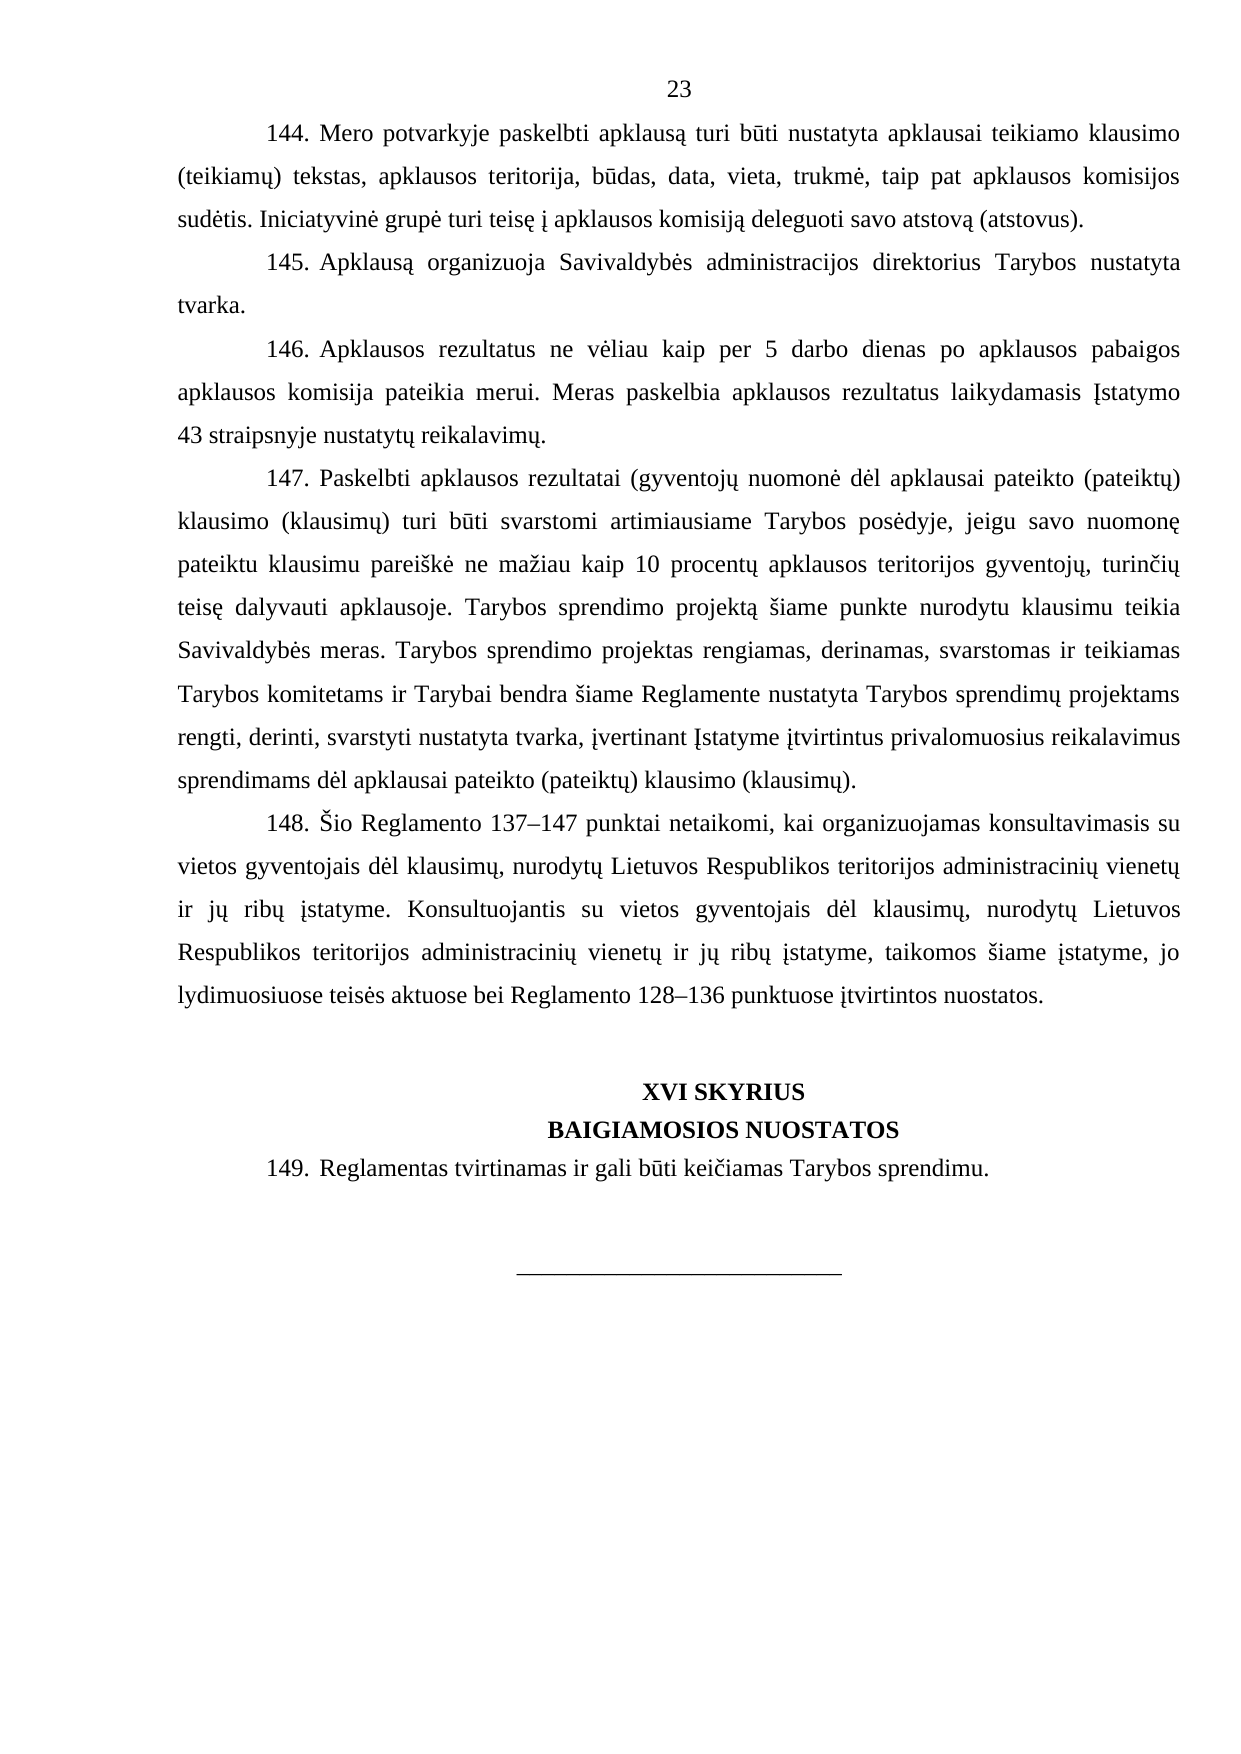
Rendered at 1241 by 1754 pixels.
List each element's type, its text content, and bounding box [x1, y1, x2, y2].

text 149. Reglamentas tvirtinamas ir gali būti keičiamas Tarybos sprendimu. [177, 1153, 1181, 1182]
text XVI SKYRIUS [177, 1077, 1181, 1105]
text 148. Šio Reglamento 137–147 punktai netaikomi, kai organizuojamas konsultavimasis su vietos gyventojais dėl klausimų, nurodytų Lietuvos Respublikos teritorijos administracinių vienetų ir jų ribų įstatyme. Konsultuojantis su vietos gyventojais dėl klausimų, nurodytų Lietuvos Respublikos teritorijos administracinių vienetų ir jų ribų įstatyme, taikomos šiame įstatyme, jo lydimuosiuose teisės aktuose bei Reglamento 128–136 punktuose įtvirtintos nuostatos. [177, 808, 1181, 1009]
text BAIGIAMOSIOS NUOSTATOS [177, 1115, 1181, 1144]
text 146. Apklausos rezultatus ne vėliau kaip per 5 darbo dienas po apklausos pabaigos apklausos komisija pateikia merui. Meras paskelbia apklausos rezultatus laikydamasis Įstatymo 43 straipsnyje nustatytų reikalavimų. [177, 334, 1181, 449]
text __________________________ [177, 1249, 1181, 1278]
text 144. Mero potvarkyje paskelbti apklausą turi būti nustatyta apklausai teikiamo klausimo (teikiamų) tekstas, apklausos teritorija, būdas, data, vieta, trukmė, taip pat apklausos komisijos sudėtis. Iniciatyvinė grupė turi teisę į apklausos komisiją deleguoti savo atstovą (atstovus). [177, 118, 1181, 233]
text 145. Apklausą organizuoja Savivaldybės administracijos direktorius Tarybos nustatyta tvarka. [177, 247, 1181, 319]
text 147. Paskelbti apklausos rezultatai (gyventojų nuomonė dėl apklausai pateikto (pateiktų) klausimo (klausimų) turi būti svarstomi artimiausiame Tarybos posėdyje, jeigu savo nuomonę pateiktu klausimu pareiškė ne mažiau kaip 10 procentų apklausos teritorijos gyventojų, turinčių teisę dalyvauti apklausoje. Tarybos sprendimo projektą šiame punkte nurodytu klausimu teikia Savivaldybės meras. Tarybos sprendimo projektas rengiamas, derinamas, svarstomas ir teikiamas Tarybos komitetams ir Tarybai bendra šiame Reglamente nustatyta Tarybos sprendimų projektams rengti, derinti, svarstyti nustatyta tvarka, įvertinant Įstatyme įtvirtintus privalomuosius reikalavimus sprendimams dėl apklausai pateikto (pateiktų) klausimo (klausimų). [177, 463, 1181, 794]
